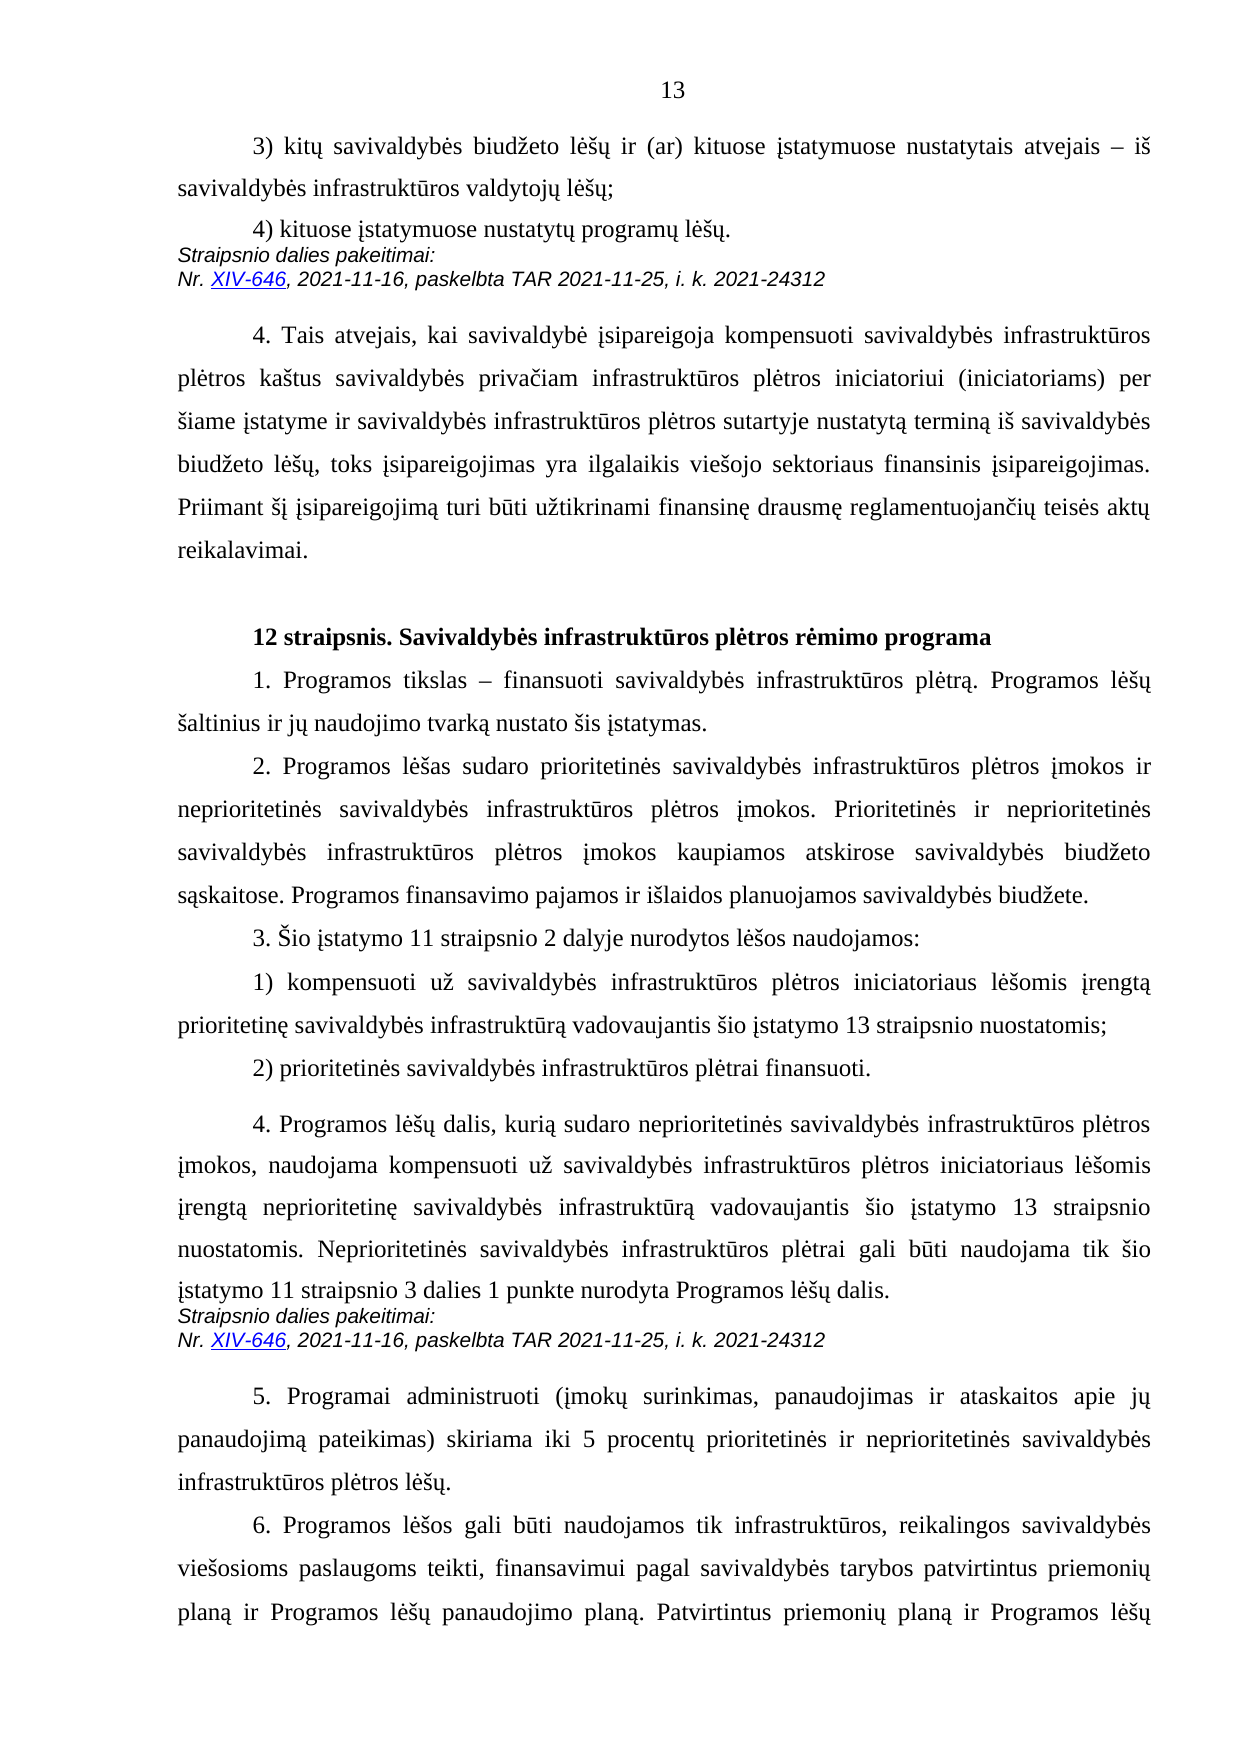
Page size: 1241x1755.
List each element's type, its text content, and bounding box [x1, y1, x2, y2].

text 2) prioritetinės savivaldybės infrastruktūros plėtrai finansuoti. [177, 1053, 1152, 1082]
text 12 straipsnis. Savivaldybės infrastruktūros plėtros rėmimo programa [177, 622, 1152, 650]
text 6. Programos lėšos gali būti naudojamos tik infrastruktūros, reikalingos savivaldybės viešosioms paslaugoms teikti, finansavimui pagal savivaldybės tarybos patvirtintus priemonių planą ir Programos lėšų panaudojimo planą. Patvirtintus priemonių planą ir Programos lėšų [177, 1510, 1152, 1625]
text Straipsnio dalies pakeitimai: [177, 1304, 1152, 1328]
text 1. Programos tikslas – finansuoti savivaldybės infrastruktūros plėtrą. Programos lėšų šaltinius ir jų naudojimo tvarką nustato šis įstatymas. [177, 665, 1152, 737]
text 3. Šio įstatymo 11 straipsnio 2 dalyje nurodytos lėšos naudojamos: [177, 923, 1152, 952]
text Nr. XIV-646, 2021-11-16, paskelbta TAR 2021-11-25, i. k. 2021-24312 [177, 1328, 1152, 1352]
text 5. Programai administruoti (įmokų surinkimas, panaudojimas ir ataskaitos apie jų panaudojimą pateikimas) skiriama iki 5 procentų prioritetinės ir neprioritetinės savivaldybės infrastruktūros plėtros lėšų. [177, 1381, 1152, 1496]
text Straipsnio dalies pakeitimai: [177, 243, 1152, 267]
text 4) kituose įstatymuose nustatytų programų lėšų. [177, 201, 1152, 243]
text 4. Programos lėšų dalis, kurią sudaro neprioritetinės savivaldybės infrastruktūros plėtros įmokos, naudojama kompensuoti už savivaldybės infrastruktūros plėtros iniciatoriaus lėšomis įrengtą neprioritetinę savivaldybės infrastruktūrą vadovaujantis šio įstatymo 13 straipsnio nuostatomis. Neprioritetinės savivaldybės infrastruktūros plėtrai gali būti naudojama tik šio įstatymo 11 straipsnio 3 dalies 1 punkte nurodyta Programos lėšų dalis. [177, 1096, 1152, 1304]
text 3) kitų savivaldybės biudžeto lėšų ir (ar) kituose įstatymuose nustatytais atvejais – iš savivaldybės infrastruktūros valdytojų lėšų; [177, 118, 1152, 201]
text 1) kompensuoti už savivaldybės infrastruktūros plėtros iniciatoriaus lėšomis įrengtą prioritetinę savivaldybės infrastruktūrą vadovaujantis šio įstatymo 13 straipsnio nuostatomis; [177, 967, 1152, 1038]
text Nr. XIV-646, 2021-11-16, paskelbta TAR 2021-11-25, i. k. 2021-24312 [177, 267, 1152, 291]
text 2. Programos lėšas sudaro prioritetinės savivaldybės infrastruktūros plėtros įmokos ir neprioritetinės savivaldybės infrastruktūros plėtros įmokos. Prioritetinės ir neprioritetinės savivaldybės infrastruktūros plėtros įmokos kaupiamos atskirose savivaldybės biudžeto sąskaitose. Programos finansavimo pajamos ir išlaidos planuojamos savivaldybės biudžete. [177, 751, 1152, 909]
text 4. Tais atvejais, kai savivaldybė įsipareigoja kompensuoti savivaldybės infrastruktūros plėtros kaštus savivaldybės privačiam infrastruktūros plėtros iniciatoriui (iniciatoriams) per šiame įstatyme ir savivaldybės infrastruktūros plėtros sutartyje nustatytą terminą iš savivaldybės biudžeto lėšų, toks įsipareigojimas yra ilgalaikis viešojo sektoriaus finansinis įsipareigojimas. Priimant šį įsipareigojimą turi būti užtikrinami finansinę drausmę reglamentuojančių teisės aktų reikalavimai. [177, 320, 1152, 564]
